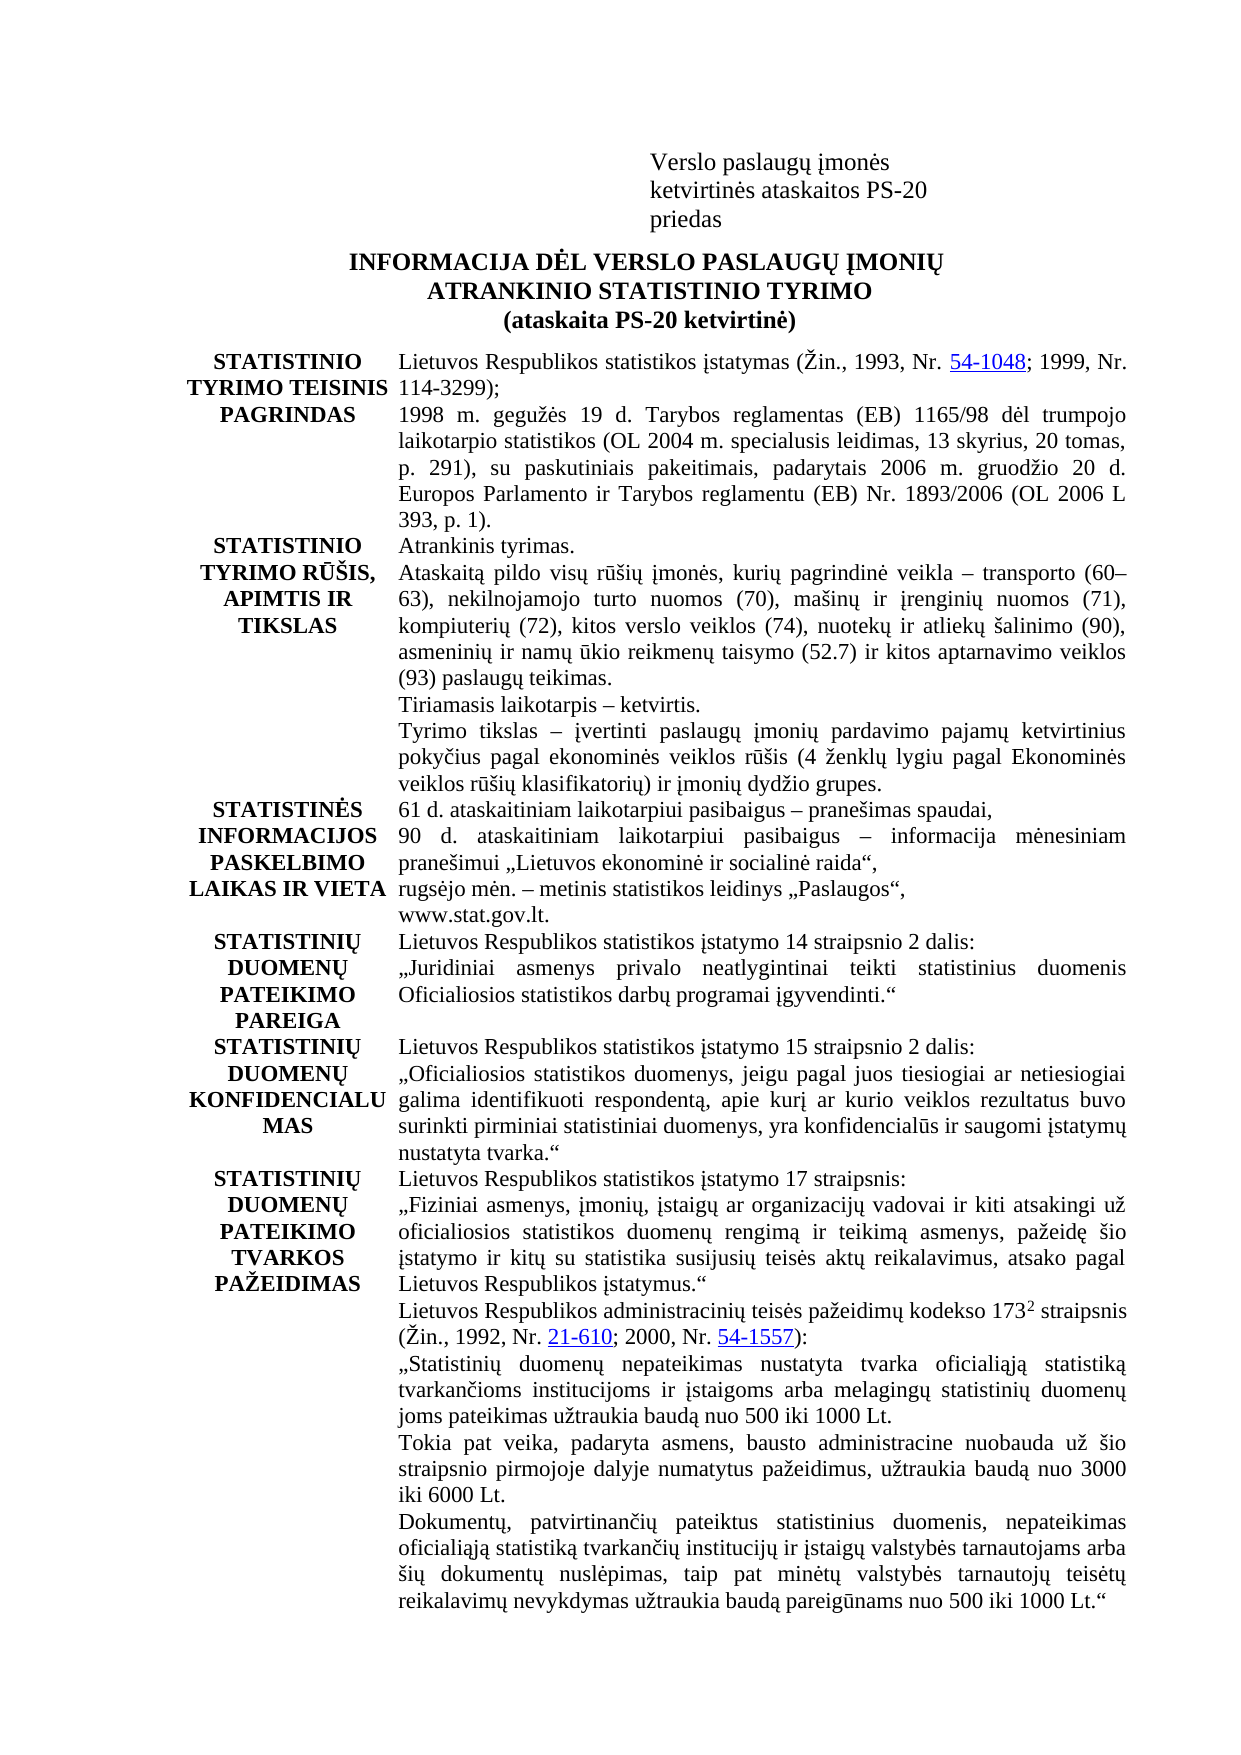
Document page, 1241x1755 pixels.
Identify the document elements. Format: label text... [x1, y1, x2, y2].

text INFORMACIJA DĖL VERSLO PASLAUGŲ ĮMONIŲ ATRANKINIO STATISTINIO TYRIMO [177, 247, 1122, 305]
text Verslo paslaugų įmonės ketvirtinės ataskaitos PS-20 [649, 147, 1122, 204]
table_cell STATISTINIO TYRIMO RŪŠIS, APIMTIS IR TIKSLAS [181, 533, 394, 796]
text (ataskaita PS-20 ketvirtinė) [177, 305, 1122, 334]
table_cell STATISTINIŲ DUOMENŲ KONFIDENCIALUMAS [181, 1033, 394, 1165]
text priedas [649, 204, 1122, 233]
table_header STATISTINIO TYRIMO TEISINIS PAGRINDAS [181, 348, 394, 533]
table_cell Lietuvos Respublikos statistikos įstatymo 14 straipsnio 2 dalis: „Juridiniai asmenys privalo neatlygintinai teikti statistinius duomenis Oficialiosios statistikos darbų programai įgyvendinti.“ [394, 928, 1131, 1033]
table_cell STATISTINIŲ DUOMENŲ PATEIKIMO TVARKOS PAŽEIDIMAS [181, 1165, 394, 1613]
table_cell STATISTINĖS INFORMACIJOS PASKELBIMO LAIKAS IR VIETA [181, 796, 394, 928]
